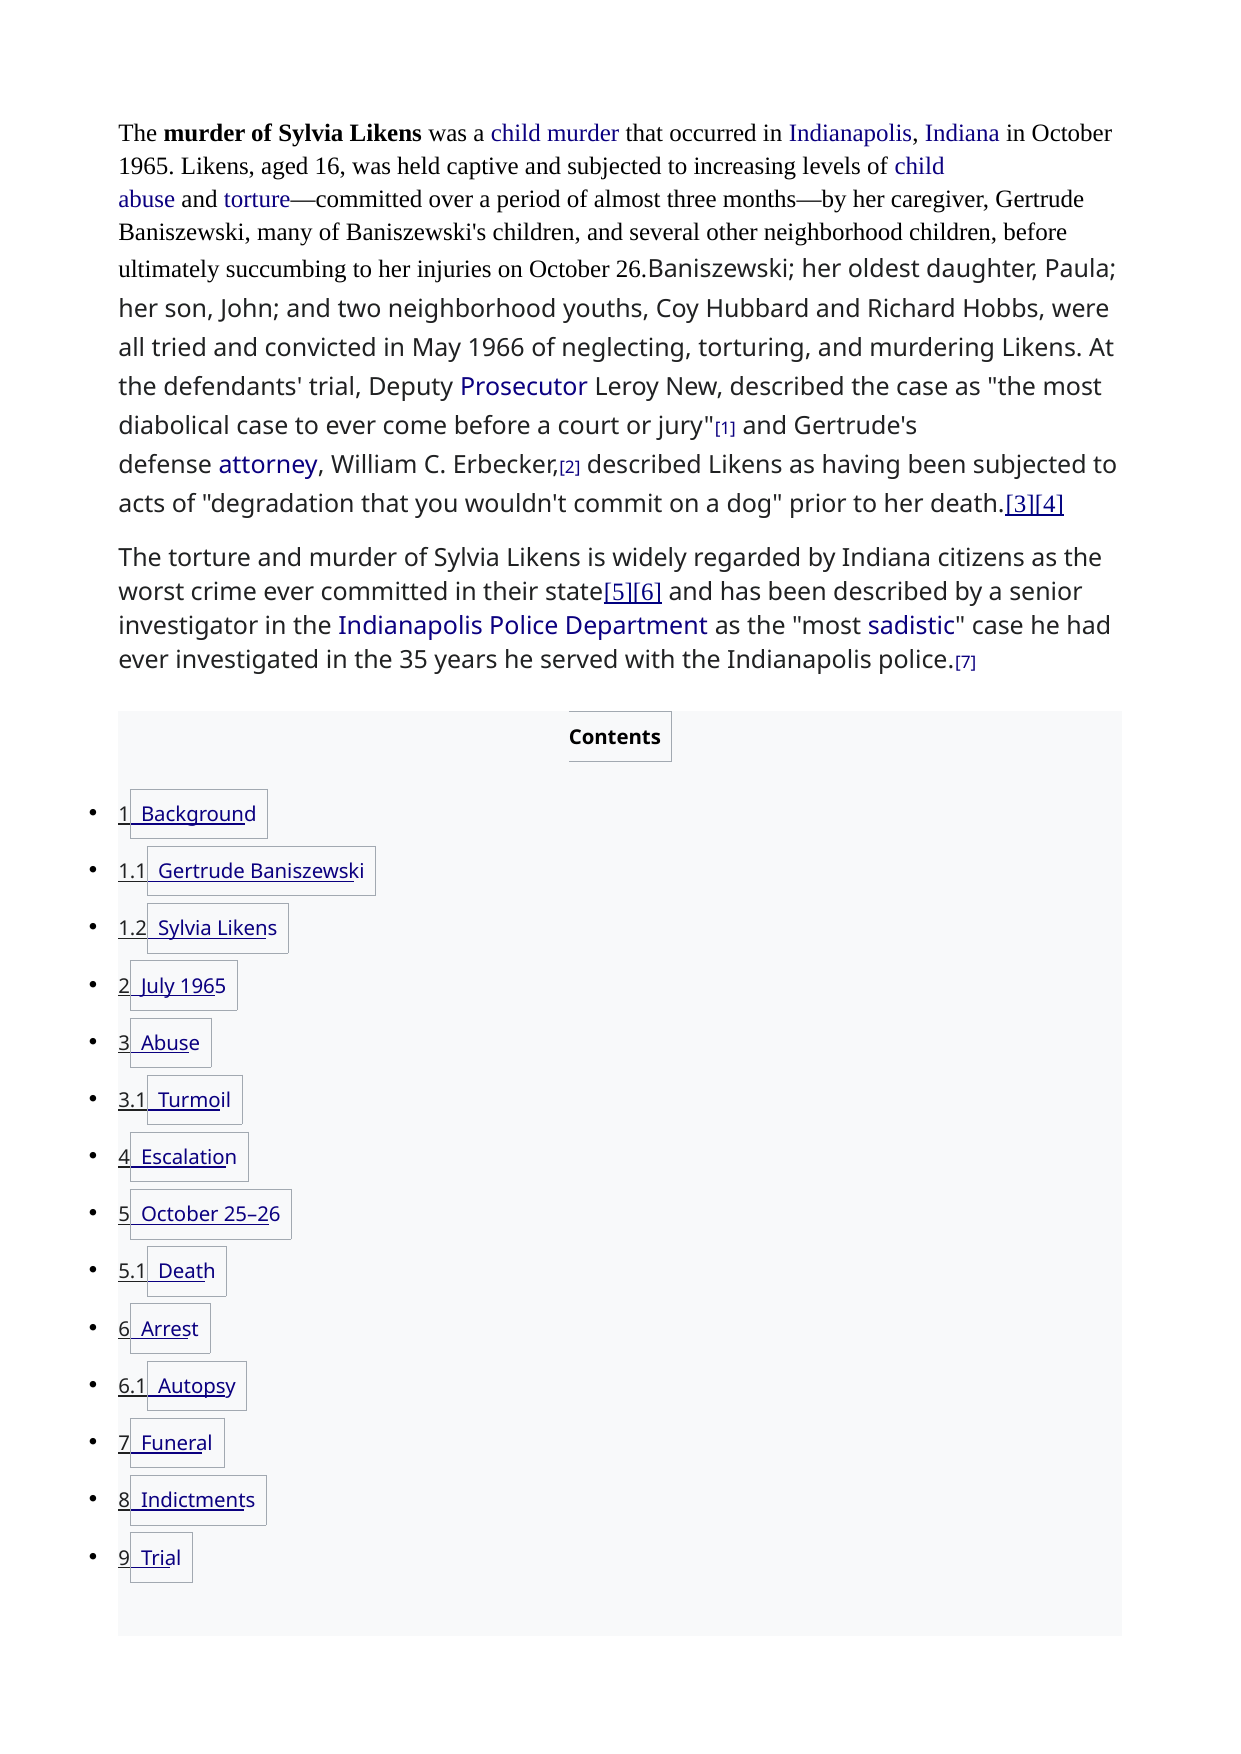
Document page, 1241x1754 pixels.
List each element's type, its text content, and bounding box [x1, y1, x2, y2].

list [267, 1475, 1122, 1525]
list October 25–26 [131, 1190, 291, 1239]
list [118, 1568, 130, 1582]
list [249, 1132, 1122, 1182]
list 1 [118, 789, 130, 823]
list Gertrude Baniszewski [148, 847, 375, 895]
list Funeral [131, 1419, 224, 1467]
list 4 [118, 1132, 130, 1166]
text The torture and murder of Sylvia Likens is widely regarded by Indiana citizens as the worst crime ever committed in their state[5][6] and has been described by a senior investigator in the Indianapolis Police Department as the "most sadistic" case he had ever investigated in the 35 years he served with the Indianapolis police.[7] [118, 540, 1122, 676]
list 3.1Turmoil [243, 1074, 1122, 1124]
text The murder of Sylvia Likens was a child murder that occurred in Indianapolis, Indiana in October 1965. Likens, aged 16, was held captive and subjected to increasing levels of child abuse and torture—committed over a period of almost three months—by her caregiver, Gertrude Baniszewski, many of Baniszewski's children, and several other neighborhood children, before ultimately succumbing to her injuries on October 26.Baniszewski; her oldest daughter, Paula; her son, John; and two neighborhood youths, Coy Hubbard and Richard Hobbs, were all tried and convicted in May 1966 of neglecting, torturing, and murdering Likens. At the defendants' trial, Deputy Prosecutor Leroy New, described the case as "the most diabolical case to ever come before a court or jury"[1] and Gertrude's defense attorney, William C. Erbecker,[2] described Likens as having been subjected to acts of "degradation that you wouldn't commit on a dog" prior to her death.[3][4] [118, 118, 1122, 520]
list Death [148, 1247, 226, 1296]
list 3Abuse [118, 1053, 130, 1067]
list 3Abuse [118, 1017, 211, 1052]
list [118, 939, 147, 953]
subtitle Contents [118, 711, 671, 761]
list Escalation [131, 1133, 248, 1181]
list 3.1Turmoil [148, 1076, 242, 1124]
list 3Abuse [131, 1019, 211, 1067]
list 7 [118, 1418, 130, 1452]
list [238, 960, 1122, 1010]
list [247, 1361, 1122, 1410]
list 3.1Turmoil [118, 1111, 147, 1124]
list [227, 1246, 1122, 1296]
list 3.1Turmoil [118, 1074, 242, 1109]
list [225, 1418, 1122, 1467]
list [193, 1532, 1122, 1582]
list Arrest [131, 1304, 210, 1353]
list 5.1 [118, 1246, 147, 1281]
list [268, 789, 1122, 838]
subtitle [672, 711, 1122, 761]
list [118, 1339, 130, 1353]
list Indictments [131, 1476, 266, 1525]
list Autopsy [148, 1362, 246, 1410]
list 1.2 [118, 903, 147, 938]
list [118, 1397, 147, 1410]
list [118, 1282, 147, 1296]
list 5 [118, 1189, 130, 1224]
list [211, 1303, 1122, 1353]
list 2 [118, 960, 130, 995]
list 8 [118, 1475, 130, 1509]
list [292, 1189, 1122, 1239]
list Sylvia Likens [148, 904, 288, 953]
list 9 [118, 1532, 130, 1567]
list [289, 903, 1122, 953]
list 6 [118, 1303, 130, 1338]
list Trial [131, 1533, 192, 1582]
list 1.1 [118, 846, 147, 881]
list [376, 846, 1122, 896]
list July 1965 [131, 961, 237, 1010]
list 6.1 [118, 1361, 147, 1395]
list Background [131, 790, 267, 838]
list 3Abuse [212, 1017, 1122, 1067]
